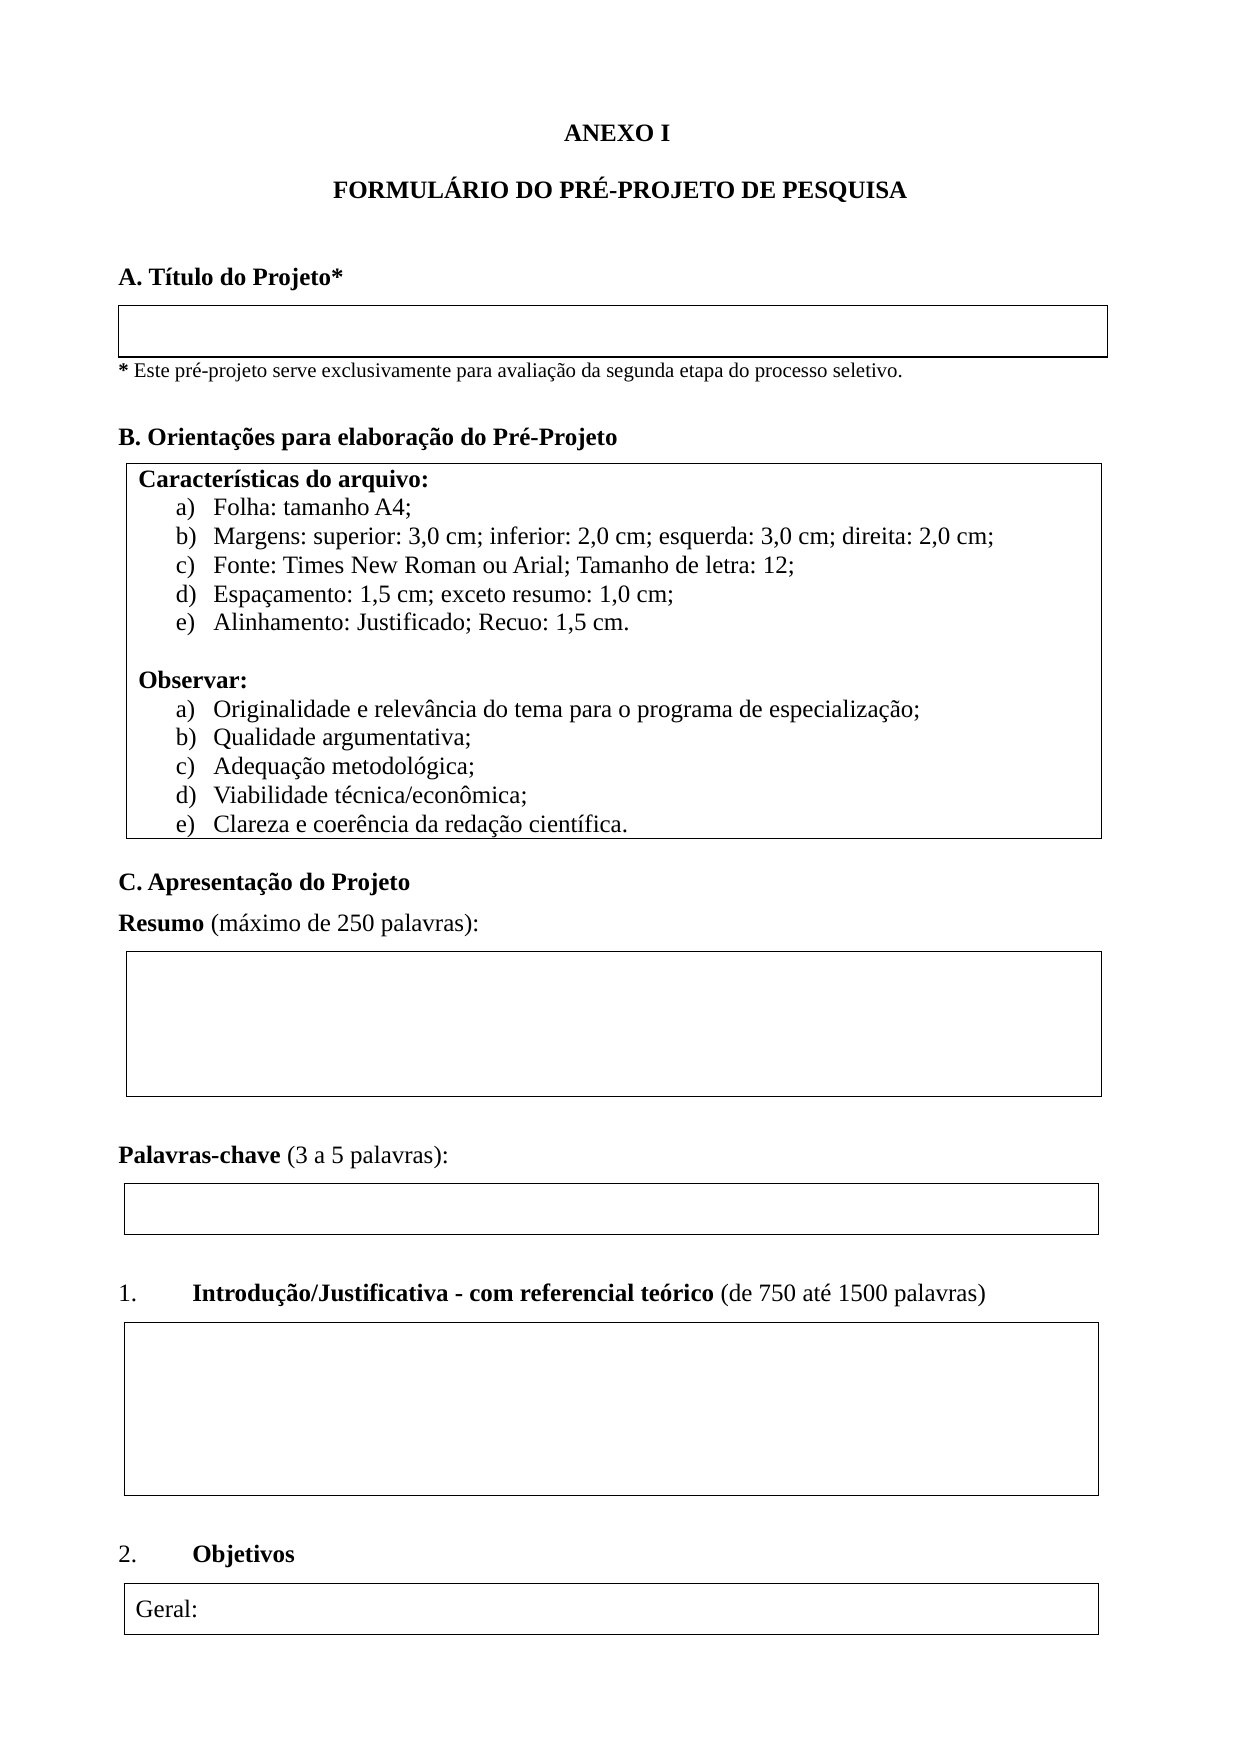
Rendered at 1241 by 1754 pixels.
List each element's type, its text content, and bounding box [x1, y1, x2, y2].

list Introdução/Justificativa - com referencial teórico (de 750 até 1500 palavras) [118, 1278, 1122, 1307]
text B. Orientações para elaboração do Pré-Projeto [118, 422, 1122, 451]
subtitle FORMULÁRIO DO PRÉ-PROJETO DE PESQUISA [118, 176, 1122, 204]
table_header [119, 306, 1107, 356]
list Objetivos [118, 1539, 1122, 1568]
table_header Características do arquivo: Folha: tamanho A4; Margens: superior: 3,0 cm; inferior: 2,0 cm; esquerda: 3,0 cm; direita: 2,0 cm; Fonte: Times New Roman ou Arial; Tamanho de letra: 12; Espaçamento: 1,5 cm; exceto resumo: 1,0 cm; Alinhamento: Justificado; Recuo: 1,5 cm. Observar: Originalidade e relevância do tema para o programa de especialização; Qualidade argumentativa; Adequação metodológica; Viabilidade técnica/econômica; Clareza e coerência da redação científica. [127, 464, 1101, 837]
subtitle ANEXO I [118, 118, 1122, 147]
text A. Título do Projeto* [118, 262, 1122, 291]
table_header [127, 952, 1101, 1096]
text Resumo (máximo de 250 palavras): [118, 908, 1122, 936]
table_header [125, 1323, 1098, 1495]
table_header [125, 1184, 1098, 1234]
text C. Apresentação do Projeto [118, 867, 1122, 896]
text Palavras-chave (3 a 5 palavras): [118, 1140, 1122, 1168]
text * Este pré-projeto serve exclusivamente para avaliação da segunda etapa do processo seletivo. [118, 357, 1122, 382]
table_header Geral: [125, 1584, 1098, 1634]
